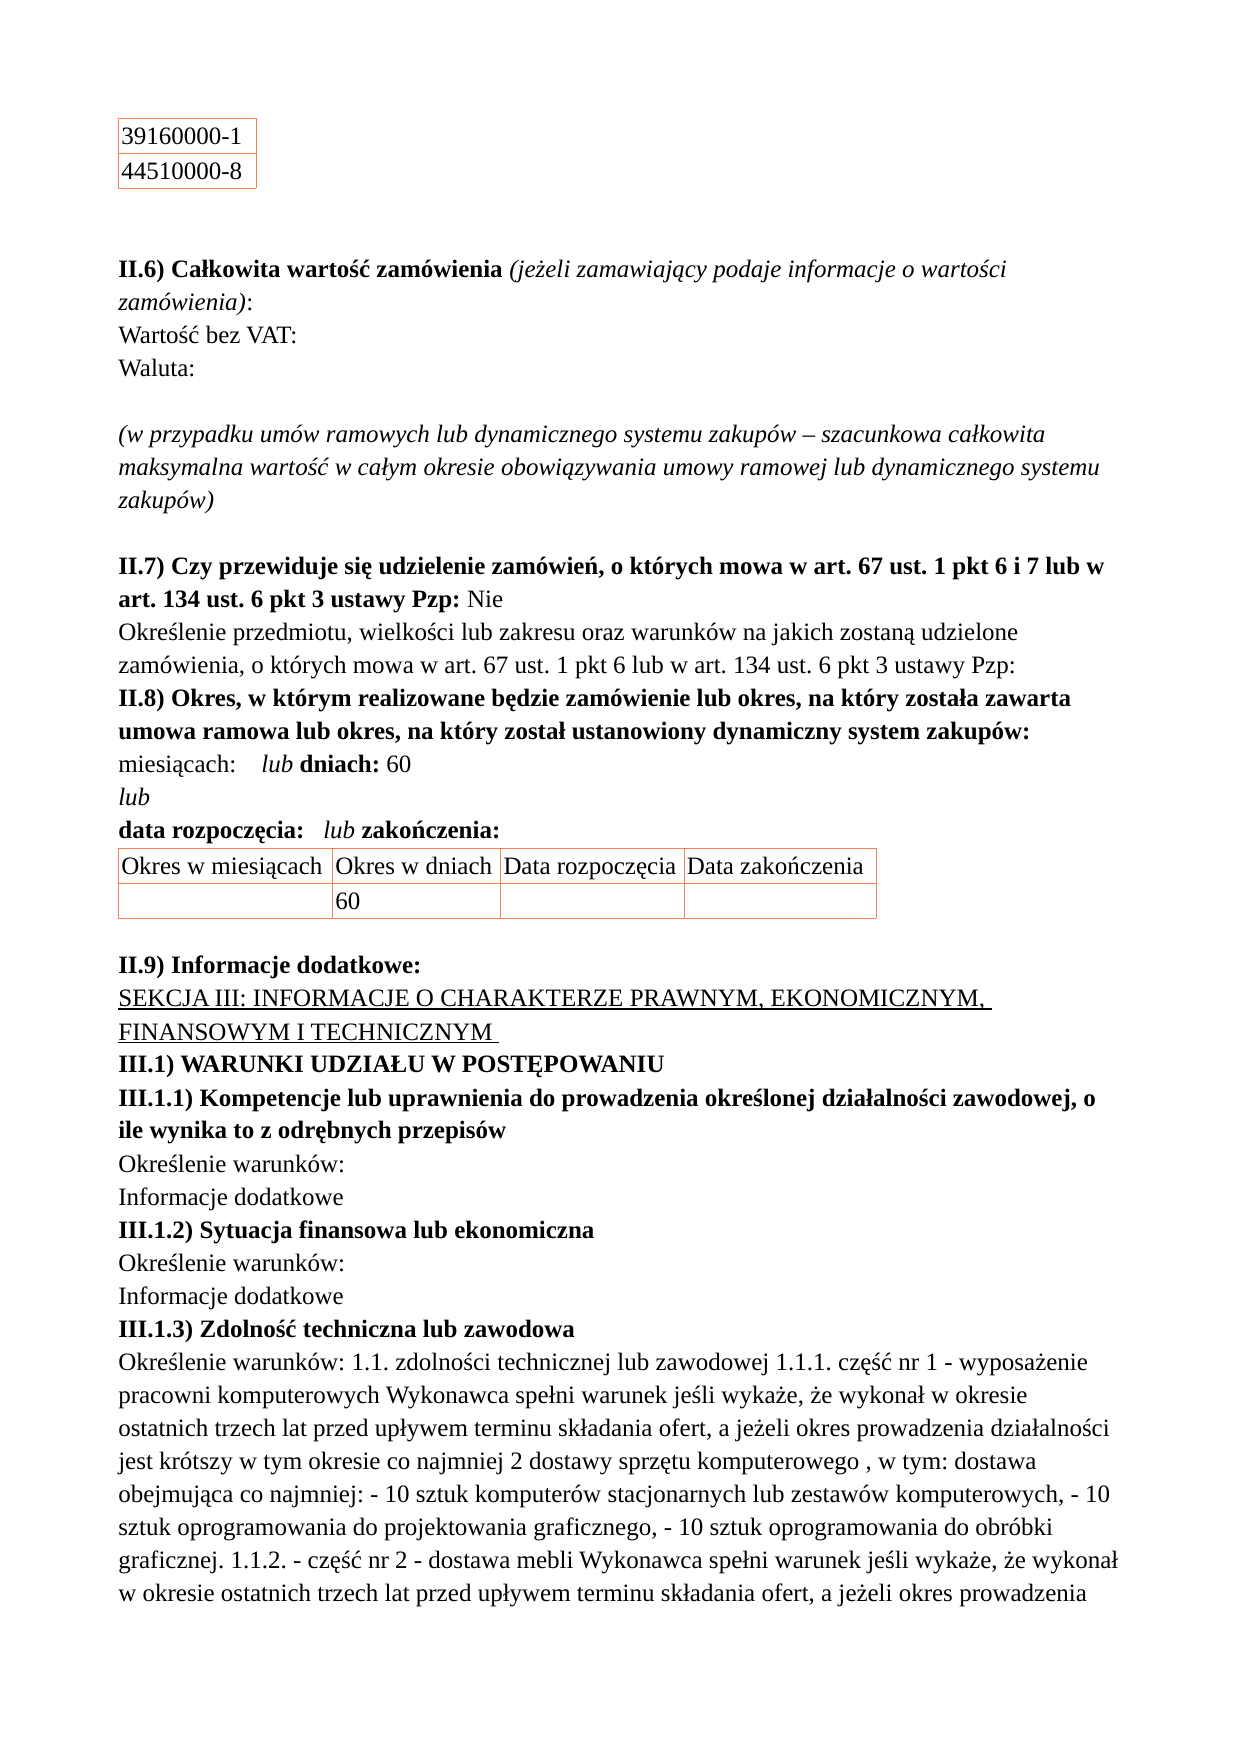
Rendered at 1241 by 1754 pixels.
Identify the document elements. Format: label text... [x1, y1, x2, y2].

table_cell [119, 884, 332, 917]
table_cell [685, 884, 876, 917]
text II.9) Informacje dodatkowe: [118, 917, 1122, 979]
text III.1.1) Kompetencje lub uprawnienia do prowadzenia określonej działalności zawodowej, o ile wynika to z odrębnych przepisów Określenie warunków: Informacje dodatkowe III.1.2) Sytuacja finansowa lub ekonomiczna Określenie warunków: Informacje dodatkowe III.1.3) Zdolność techniczna lub zawodowa Określenie warunków: 1.1. zdolności technicznej lub zawodowej 1.1.1. część nr 1 - wyposażenie pracowni komputerowych Wykonawca spełni warunek jeśli wykaże, że wykonał w okresie ostatnich trzech lat przed upływem terminu składania ofert, a jeżeli okres prowadzenia działalności jest krótszy w tym okresie co najmniej 2 dostawy sprzętu komputerowego , w tym: dostawa obejmująca co najmniej: - 10 sztuk komputerów stacjonarnych lub zestawów komputerowych, - 10 sztuk oprogramowania do projektowania graficznego, - 10 sztuk oprogramowania do obróbki graficznej. 1.1.2. - część nr 2 - dostawa mebli Wykonawca spełni warunek jeśli wykaże, że wykonał w okresie ostatnich trzech lat przed upływem terminu składania ofert, a jeżeli okres prowadzenia [118, 1083, 1122, 1607]
table_header Data zakończenia [685, 849, 876, 883]
text II.6) Całkowita wartość zamówienia (jeżeli zamawiający podaje informacje o wartości zamówienia): Wartość bez VAT: Waluta: [118, 188, 1122, 381]
text II.7) Czy przewiduje się udzielenie zamówień, o których mowa w art. 67 ust. 1 pkt 6 i 7 lub w art. 134 ust. 6 pkt 3 ustawy Pzp: Nie Określenie przedmiotu, wielkości lub zakresu oraz warunków na jakich zostaną udzielone zamówienia, o których mowa w art. 67 ust. 1 pkt 6 lub w art. 134 ust. 6 pkt 3 ustawy Pzp: II.8) Okres, w którym realizowane będzie zamówienie lub okres, na który została zawarta umowa ramowa lub okres, na który został ustanowiony dynamiczny system zakupów: miesiącach: lub dniach: 60 lub data rozpoczęcia: lub zakończenia: [118, 518, 1122, 844]
text SEKCJA III: INFORMACJE O CHARAKTERZE PRAWNYM, EKONOMICZNYM, FINANSOWYM I TECHNICZNYM [118, 983, 1122, 1045]
table_cell [501, 884, 684, 917]
table_cell 60 [333, 884, 500, 917]
text (w przypadku umów ramowych lub dynamicznego systemu zakupów – szacunkowa całkowita maksymalna wartość w całym okresie obowiązywania umowy ramowej lub dynamicznego systemu zakupów) [118, 386, 1122, 513]
table_header Okres w dniach [333, 849, 500, 883]
table_header Data rozpoczęcia [501, 849, 684, 883]
table_cell 44510000-8 [119, 154, 256, 187]
table_header Okres w miesiącach [119, 849, 332, 883]
text III.1) WARUNKI UDZIAŁU W POSTĘPOWANIU [118, 1049, 1122, 1078]
table_cell 39160000-1 [119, 119, 256, 153]
